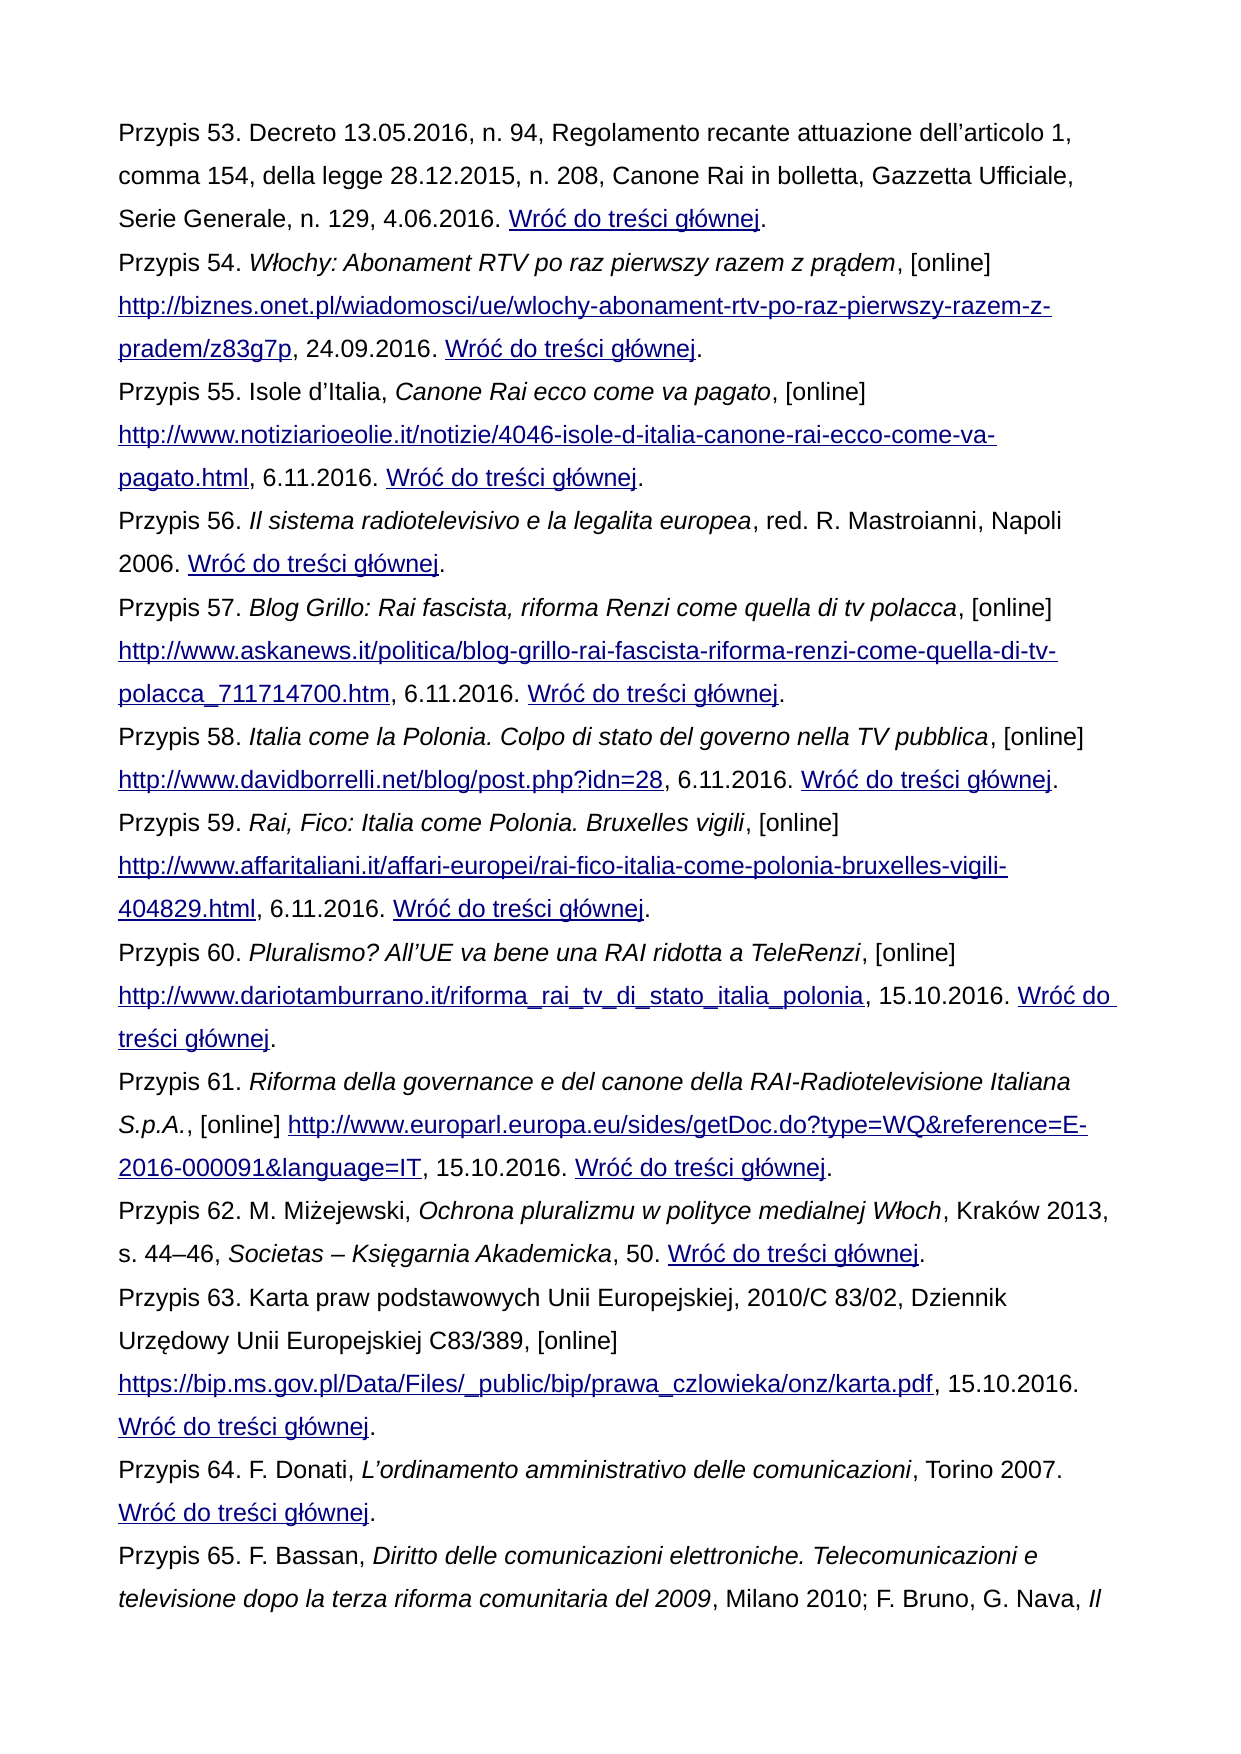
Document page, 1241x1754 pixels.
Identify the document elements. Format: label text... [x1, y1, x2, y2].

text Przypis 62. M. Miżejewski, Ochrona pluralizmu w polityce medialnej Włoch, Kraków 2013, s. 44–46, Societas – Księgarnia Akademicka, 50. Wróć do treści głównej. [118, 1196, 1122, 1268]
text Przypis 54. Włochy: Abonament RTV po raz pierwszy razem z prądem, [online] http://biznes.onet.pl/wiadomosci/ue/wlochy-abonament-rtv-po-raz-pierwszy-razem-z-pradem/z83g7p, 24.09.2016. Wróć do treści głównej. [118, 247, 1122, 362]
text Przypis 53. Decreto 13.05.2016, n. 94, Regolamento recante attuazione dell’articolo 1, comma 154, della legge 28.12.2015, n. 208, Canone Rai in bolletta, Gazzetta Ufficiale, Serie Generale, n. 129, 4.06.2016. Wróć do treści głównej. [118, 118, 1122, 233]
text Przypis 56. Il sistema radiotelevisivo e la legalita europea, red. R. Mastroianni, Napoli 2006. Wróć do treści głównej. [118, 506, 1122, 578]
text Przypis 57. Blog Grillo: Rai fascista, riforma Renzi come quella di tv polacca, [online] http://www.askanews.it/politica/blog-grillo-rai-fascista-riforma-renzi-come-quella-di-tv-polacca_711714700.htm, 6.11.2016. Wróć do treści głównej. [118, 592, 1122, 707]
text Przypis 64. F. Donati, L’ordinamento amministrativo delle comunicazioni, Torino 2007. Wróć do treści głównej. [118, 1455, 1122, 1527]
text Przypis 59. Rai, Fico: Italia come Polonia. Bruxelles vigili, [online] http://www.affaritaliani.it/affari-europei/rai-fico-italia-come-polonia-bruxelles-vigili-404829.html, 6.11.2016. Wróć do treści głównej. [118, 808, 1122, 923]
text Przypis 65. F. Bassan, Diritto delle comunicazioni elettroniche. Telecomunicazioni e televisione dopo la terza riforma comunitaria del 2009, Milano 2010; F. Bruno, G. Nava, Il [118, 1541, 1122, 1613]
text Przypis 55. Isole d’Italia, Canone Rai ecco come va pagato, [online] http://www.notiziarioeolie.it/notizie/4046-isole-d-italia-canone-rai-ecco-come-va-pagato.html, 6.11.2016. Wróć do treści głównej. [118, 377, 1122, 492]
text Przypis 63. Karta praw podstawowych Unii Europejskiej, 2010/C 83/02, Dziennik Urzędowy Unii Europejskiej C83/389, [online] https://bip.ms.gov.pl/Data/Files/_public/bip/prawa_czlowieka/onz/karta.pdf, 15.10.2016. Wróć do treści głównej. [118, 1282, 1122, 1441]
text Przypis 58. Italia come la Polonia. Colpo di stato del governo nella TV pubblica, [online] http://www.davidborrelli.net/blog/post.php?idn=28, 6.11.2016. Wróć do treści głównej. [118, 722, 1122, 794]
text Przypis 60. Pluralismo? All’UE va bene una RAI ridotta a TeleRenzi, [online] http://www.dariotamburrano.it/riforma_rai_tv_di_stato_italia_polonia, 15.10.2016. Wróć do treści głównej. [118, 937, 1122, 1052]
text Przypis 61. Riforma della governance e del canone della RAI-Radiotelevisione Italiana S.p.A., [online] http://www.europarl.europa.eu/sides/getDoc.do?type=WQ&reference=E-2016-000091&language=IT, 15.10.2016. Wróć do treści głównej. [118, 1067, 1122, 1182]
